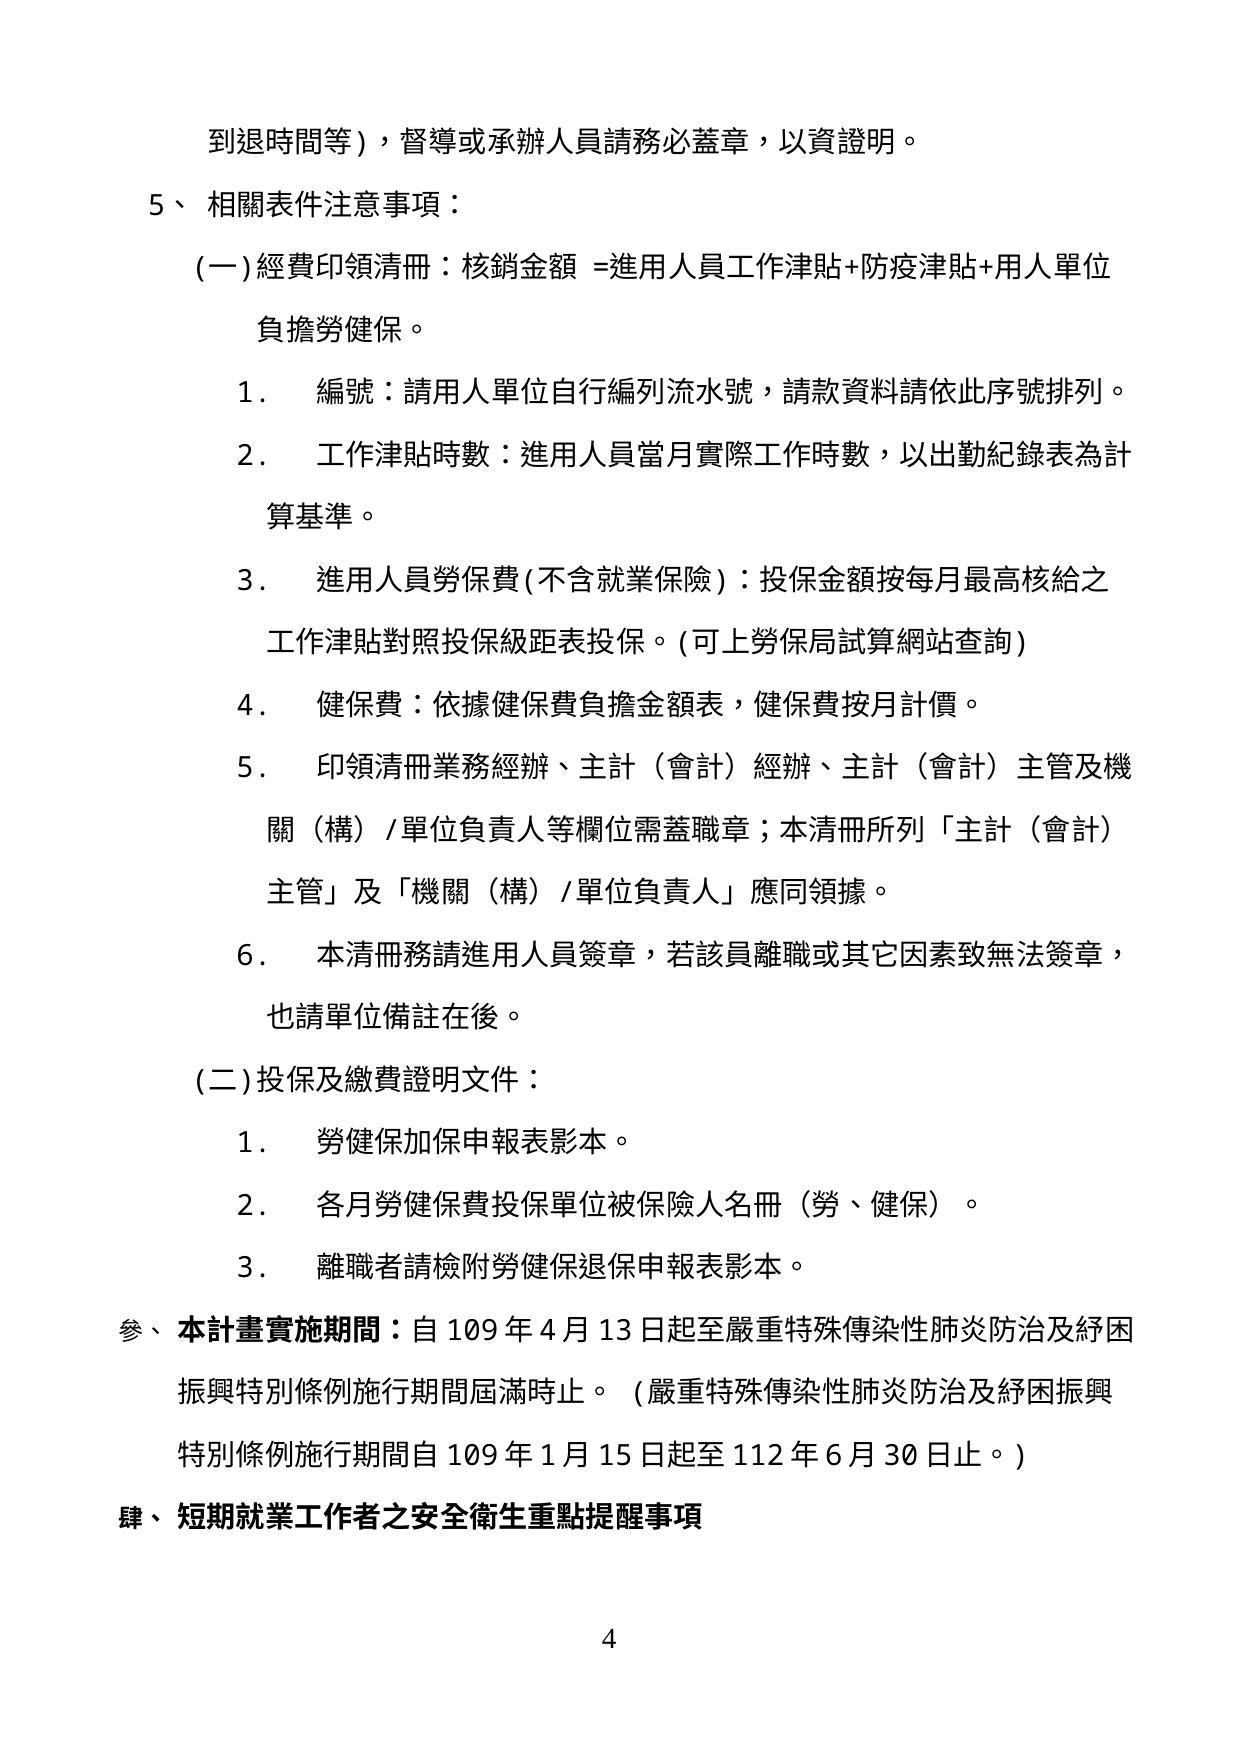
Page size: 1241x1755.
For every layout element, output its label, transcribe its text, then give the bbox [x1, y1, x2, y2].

list 投保及繳費證明文件： [191, 1036, 1137, 1098]
list 進用人員勞保費(不含就業保險)：投保金額按每月最高核給之工作津貼對照投保級距表投保。(可上勞保局試算網站查詢) [236, 536, 1137, 661]
list 離職者請檢附勞健保退保申報表影本。 [236, 1223, 1137, 1286]
list 勞健保加保申報表影本。 [236, 1098, 1137, 1161]
list 各月勞健保費投保單位被保險人名冊（勞、健保）。 [236, 1161, 1137, 1223]
list 相關表件注意事項： [148, 161, 1137, 223]
list 健保費：依據健保費負擔金額表，健保費按月計價。 [236, 661, 1137, 723]
list 編號：請用人單位自行編列流水號，請款資料請依此序號排列。 [236, 348, 1137, 411]
list 本清冊務請進用人員簽章，若該員離職或其它因素致無法簽章，也請單位備註在後。 [236, 911, 1137, 1036]
list 印領清冊業務經辦、主計（會計）經辦、主計（會計）主管及機關（構）/單位負責人等欄位需蓋職章；本清冊所列「主計（會計）主管」及「機關（構）/單位負責人」應同領據。 [236, 723, 1137, 911]
list 本計畫實施期間：自109年4月13日起至嚴重特殊傳染性肺炎防治及紓困振興特別條例施行期間屆滿時止。 (嚴重特殊傳染性肺炎防治及紓困振興特別條例施行期間自109年1月15日起至112年6月30日止。) [118, 1286, 1137, 1473]
list 經費印領清冊：核銷金額 =進用人員工作津貼+防疫津貼+用人單位負擔勞健保。 [191, 223, 1137, 348]
list 短期就業工作者之安全衛生重點提醒事項 [118, 1473, 1137, 1536]
list 到退時間等)，督導或承辦人員請務必蓋章，以資證明。 [148, 98, 1137, 161]
list 工作津貼時數：進用人員當月實際工作時數，以出勤紀錄表為計算基準。 [236, 411, 1137, 536]
